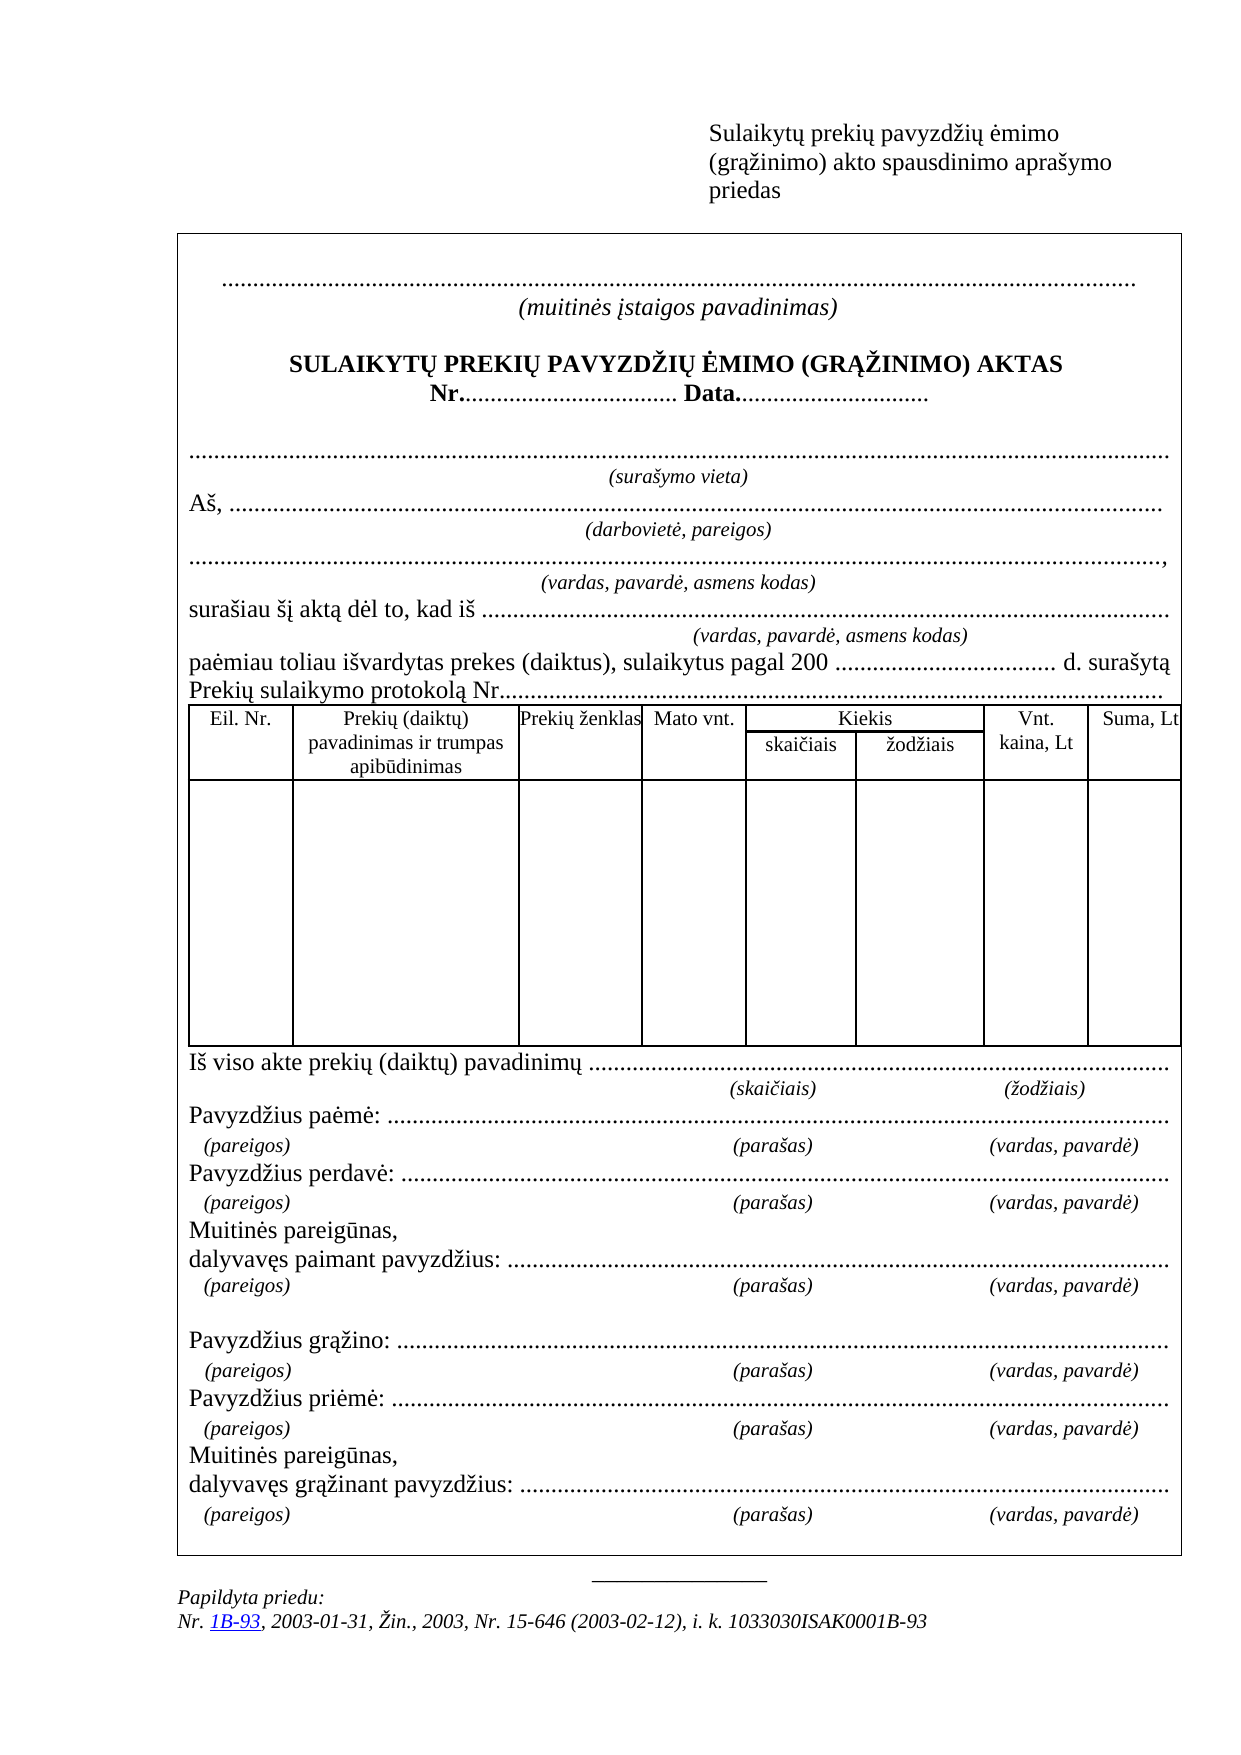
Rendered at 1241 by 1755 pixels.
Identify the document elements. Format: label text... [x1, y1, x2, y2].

table_header Suma, Lt [1089, 706, 1180, 778]
text ______________ [177, 1556, 1181, 1585]
table_header Eil. Nr. [190, 706, 292, 778]
text Papildyta priedu: [177, 1585, 1181, 1609]
table_cell [294, 781, 518, 1045]
text (grąžinimo) akto spausdinimo aprašymo [177, 147, 1181, 176]
table_cell [857, 781, 983, 1045]
table_header (muitinės įstaigos pavadinimas) SULAIKYTŲ PREKIŲ PAVYZDŽIŲ ĖMIMO (GRĄŽINIMO) AKTAS Nr................................... Data............................... (surašymo vieta) Aš, (darbovietė, pareigos) , (vardas, pavardė, asmens kodas) surašiau šį aktą dėl to, kad iš (vardas, pavardė, asmens kodas) paėmiau toliau išvardytas prekes (daiktus), sulaikytus pagal 200 d. surašytą Prekių sulaikymo protokolą Nr. Iš viso akte prekių (daiktų) pavadinimų (skaičiais) (žodžiais) Pavyzdžius paėmė: (pareigos) (parašas) (vardas, pavardė) Pavyzdžius perdavė: (pareigos) (parašas) (vardas, pavardė) Muitinės pareigūnas, dalyvavęs paimant pavyzdžius: (pareigos) (parašas) (vardas, pavardė) Pavyzdžius grąžino: (pareigos) (parašas) (vardas, pavardė) Pavyzdžius priėmė: (pareigos) (parašas) (vardas, pavardė) Muitinės pareigūnas, dalyvavęs grąžinant pavyzdžius: (pareigos) (parašas) (vardas, pavardė) [178, 234, 1181, 1555]
table_cell [190, 781, 292, 1045]
table_header Mato vnt. [643, 706, 745, 778]
table_header Prekių (daiktų) pavadinimas ir trumpas apibūdinimas [294, 706, 518, 778]
table_cell [643, 781, 745, 1045]
text priedas [177, 176, 1181, 204]
table_header Vnt. kaina, Lt [985, 706, 1087, 778]
text Sulaikytų prekių pavyzdžių ėmimo [709, 118, 1181, 147]
table_cell [520, 781, 641, 1045]
table_cell [747, 781, 855, 1045]
table_cell skaičiais [747, 733, 855, 778]
table_cell [1089, 781, 1180, 1045]
table_header Prekių ženklas [520, 706, 641, 778]
table_cell [985, 781, 1087, 1045]
table_cell žodžiais [857, 733, 983, 778]
table_header Kiekis [747, 706, 983, 730]
text Nr. 1B-93, 2003-01-31, Žin., 2003, Nr. 15-646 (2003-02-12), i. k. 1033030ISAK0001B-93 [177, 1609, 1181, 1633]
